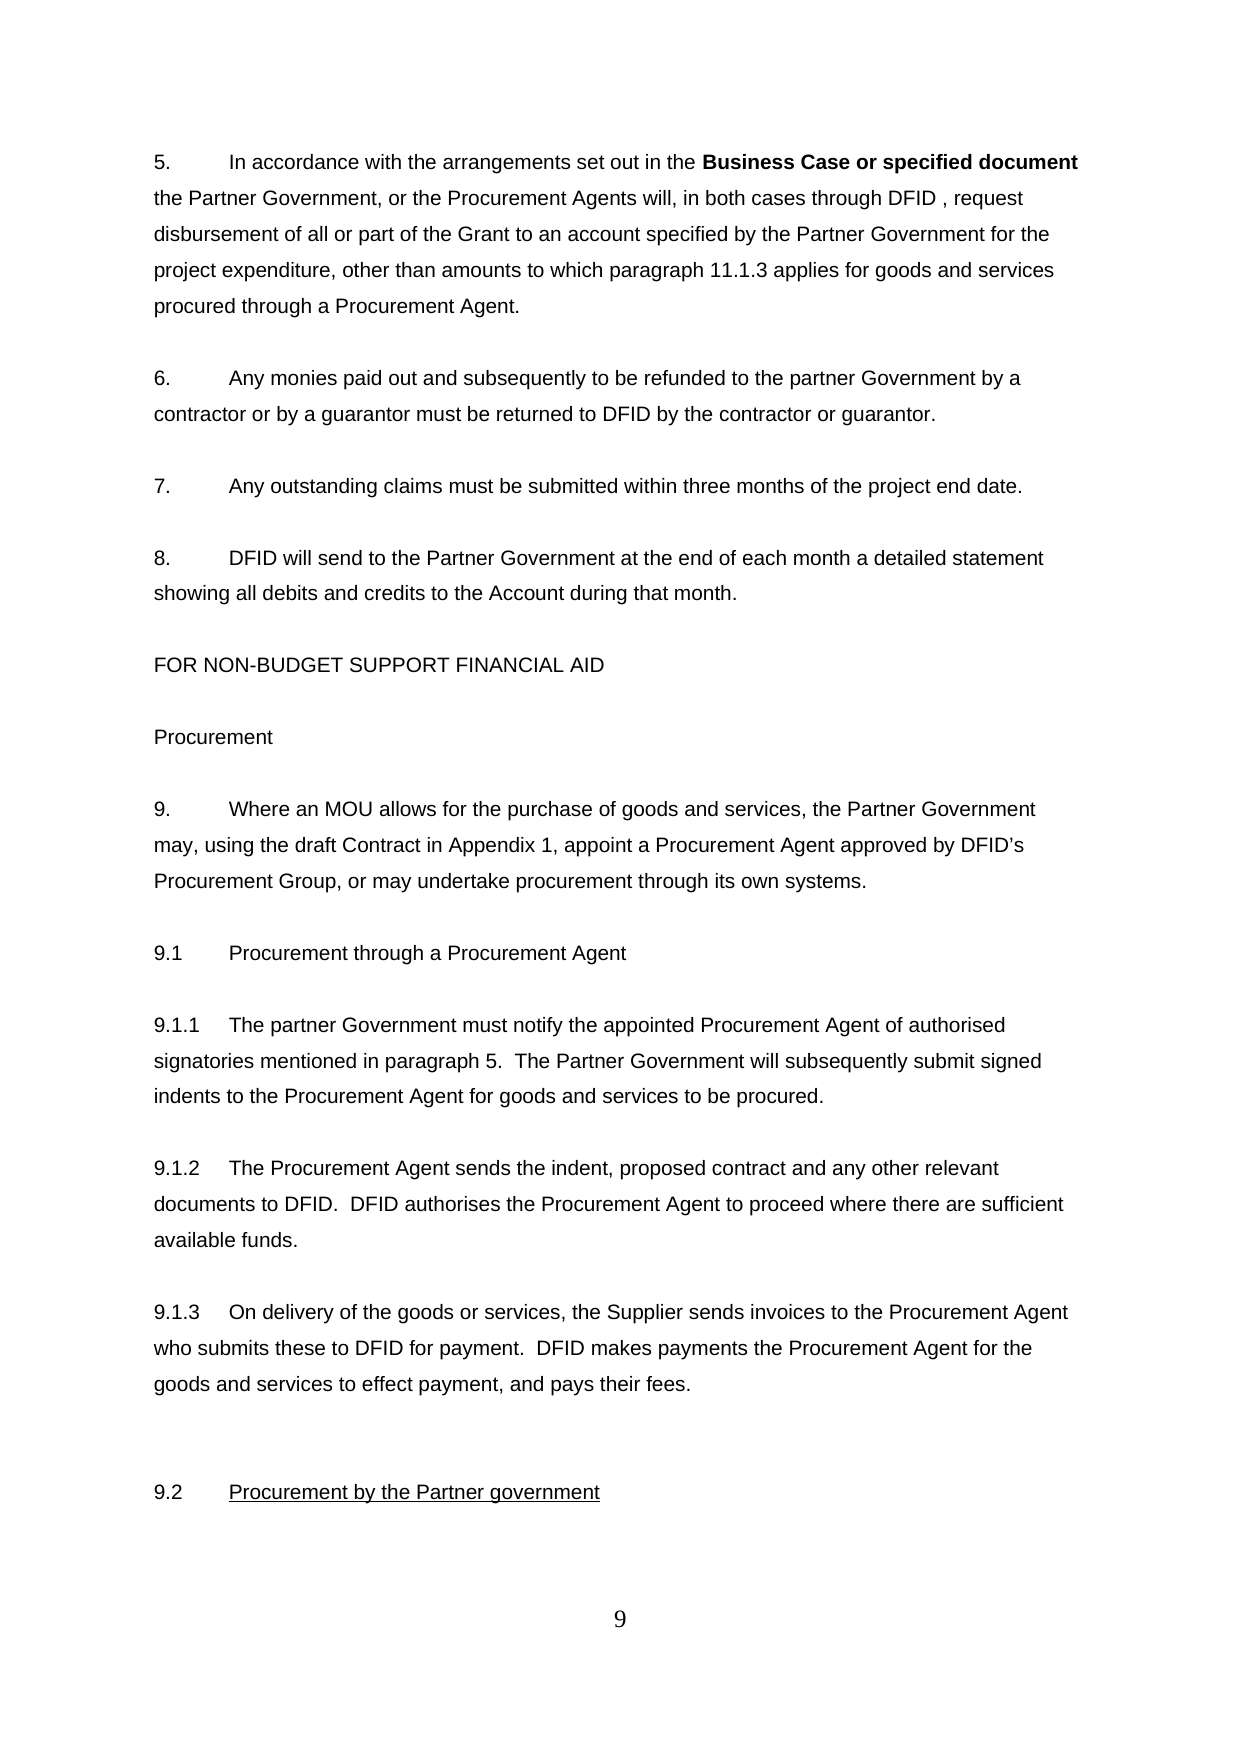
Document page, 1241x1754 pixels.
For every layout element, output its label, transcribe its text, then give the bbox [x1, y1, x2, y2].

text 5. In accordance with the arrangements set out in the Business Case or specified document the Partner Government, or the Procurement Agents will, in both cases through DFID , request disbursement of all or part of the Grant to an account specified by the Partner Government for the project expenditure, other than amounts to which paragraph 11.1.3 applies for goods and services procured through a Procurement Agent. [153, 150, 1087, 318]
text 9.1 Procurement through a Procurement Agent [153, 941, 1087, 964]
text 7. Any outstanding claims must be submitted within three months of the project end date. [153, 473, 1087, 497]
text 9.1.1 The partner Government must notify the appointed Procurement Agent of authorised signatories mentioned in paragraph 5. The Partner Government will subsequently submit signed indents to the Procurement Agent for goods and services to be procured. [153, 1012, 1087, 1108]
text 9. Where an MOU allows for the purchase of goods and services, the Partner Government may, using the draft Contract in Appendix 1, appoint a Procurement Agent approved by DFID’s Procurement Group, or may undertake procurement through its own systems. [153, 797, 1087, 893]
text For non-budget support financial aid [153, 653, 1087, 677]
text 9.1.3 On delivery of the goods or services, the Supplier sends invoices to the Procurement Agent who submits these to DFID for payment. DFID makes payments the Procurement Agent for the goods and services to effect payment, and pays their fees. [153, 1300, 1087, 1396]
text 6. Any monies paid out and subsequently to be refunded to the partner Government by a contractor or by a guarantor must be returned to DFID by the contractor or guarantor. [153, 366, 1087, 426]
text 9.1.2 The Procurement Agent sends the indent, proposed contract and any other relevant documents to DFID. DFID authorises the Procurement Agent to proceed where there are sufficient available funds. [153, 1156, 1087, 1252]
text Procurement [153, 725, 1087, 749]
text 9.2 Procurement by the Partner government [153, 1480, 1087, 1504]
text 8. DFID will send to the Partner Government at the end of each month a detailed statement showing all debits and credits to the Account during that month. [153, 545, 1087, 605]
